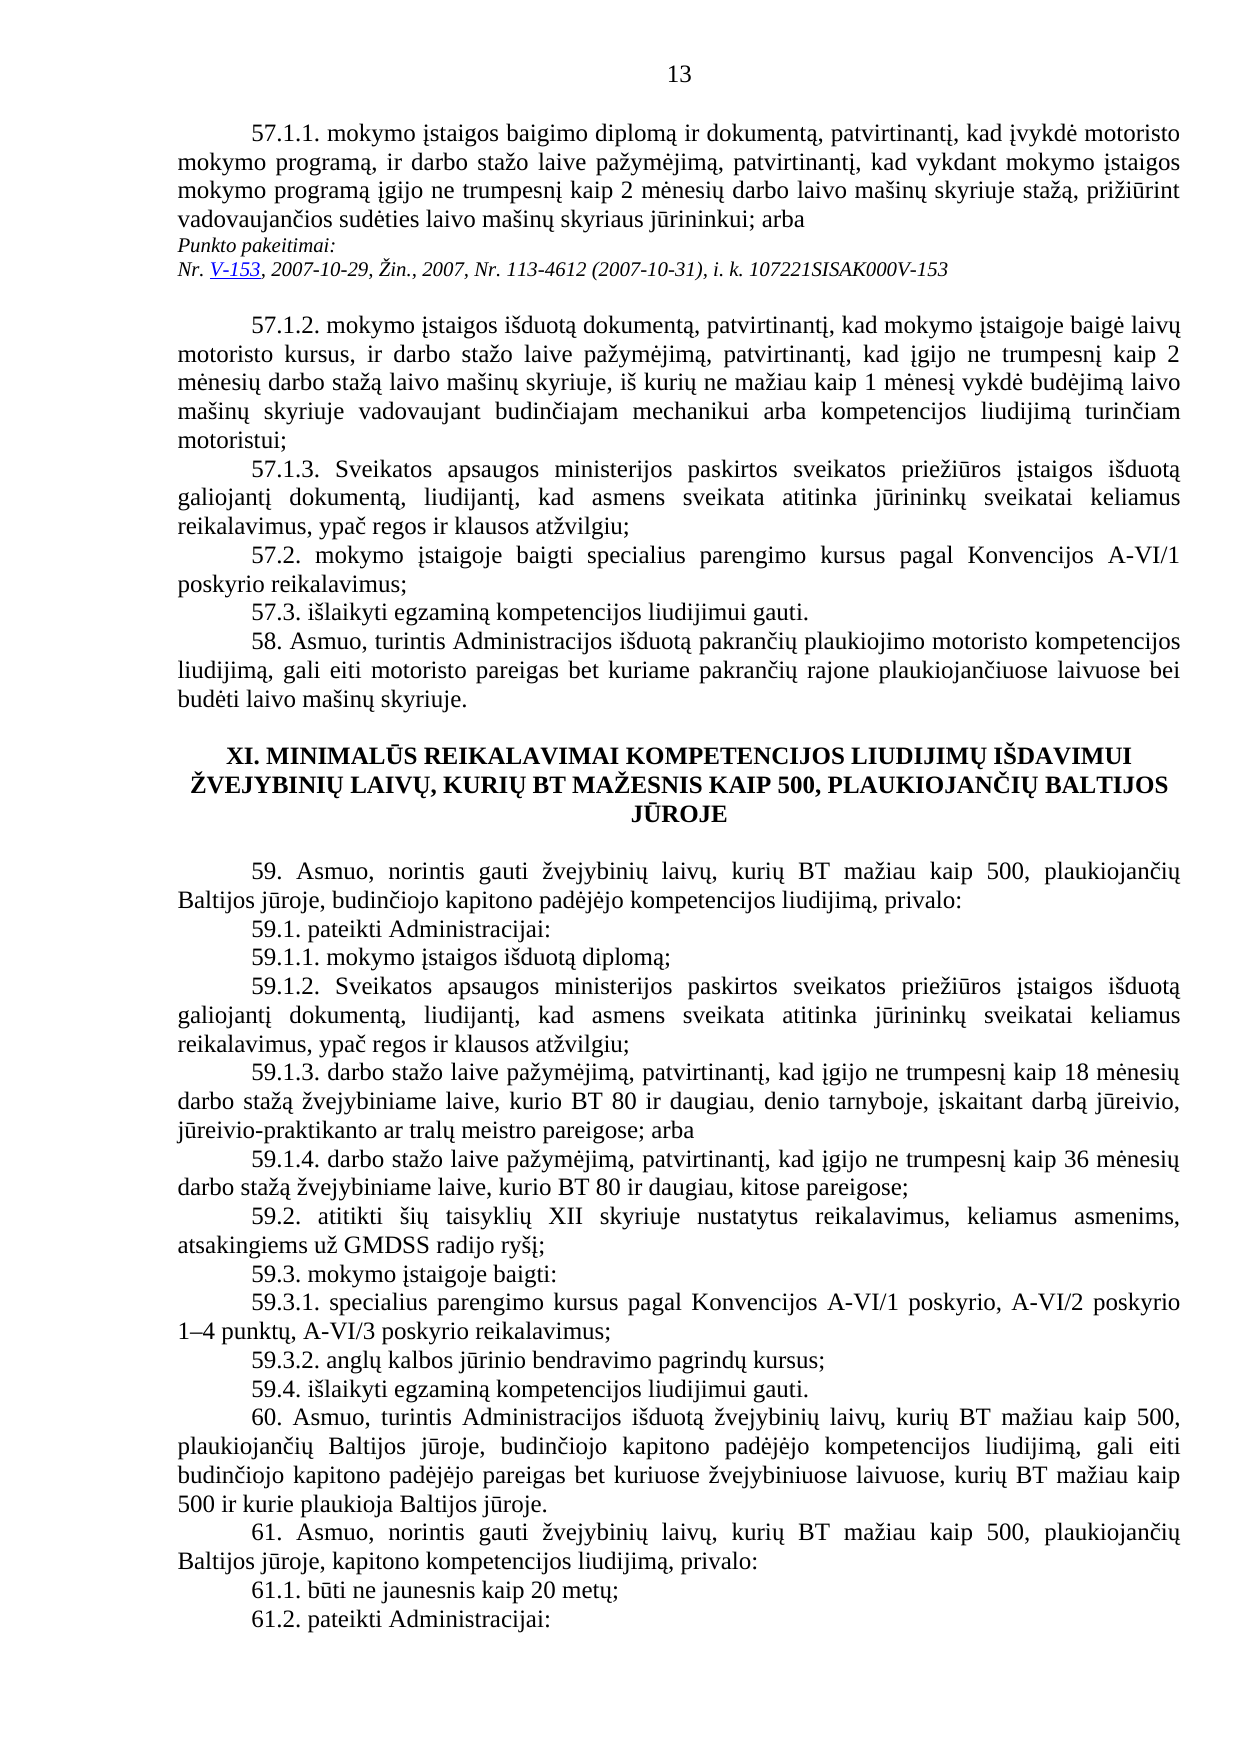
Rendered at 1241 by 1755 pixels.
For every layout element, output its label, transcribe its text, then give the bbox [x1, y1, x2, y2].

text 57.1.3. Sveikatos apsaugos ministerijos paskirtos sveikatos priežiūros įstaigos išduotą galiojantį dokumentą, liudijantį, kad asmens sveikata atitinka jūrininkų sveikatai keliamus reikalavimus, ypač regos ir klausos atžvilgiu; [177, 454, 1181, 540]
text 59.1.1. mokymo įstaigos išduotą diplomą; [177, 942, 1181, 971]
text 57.1.1. mokymo įstaigos baigimo diplomą ir dokumentą, patvirtinantį, kad įvykdė motoristo mokymo programą, ir darbo stažo laive pažymėjimą, patvirtinantį, kad vykdant mokymo įstaigos mokymo programą įgijo ne trumpesnį kaip 2 mėnesių darbo laivo mašinų skyriuje stažą, prižiūrint vadovaujančios sudėties laivo mašinų skyriaus jūrininkui; arba [177, 118, 1181, 233]
text 58. Asmuo, turintis Administracijos išduotą pakrančių plaukiojimo motoristo kompetencijos liudijimą, gali eiti motoristo pareigas bet kuriame pakrančių rajone plaukiojančiuose laivuose bei budėti laivo mašinų skyriuje. [177, 626, 1181, 712]
text 60. Asmuo, turintis Administracijos išduotą žvejybinių laivų, kurių BT mažiau kaip 500, plaukiojančių Baltijos jūroje, budinčiojo kapitono padėjėjo kompetencijos liudijimą, gali eiti budinčiojo kapitono padėjėjo pareigas bet kuriuose žvejybiniuose laivuose, kurių BT mažiau kaip 500 ir kurie plaukioja Baltijos jūroje. [177, 1402, 1181, 1517]
text 59.3.2. anglų kalbos jūrinio bendravimo pagrindų kursus; [177, 1345, 1181, 1374]
text Nr. V-153, 2007-10-29, Žin., 2007, Nr. 113-4612 (2007-10-31), i. k. 107221SISAK000V-153 [177, 257, 1181, 281]
text 59.1. pateikti Administracijai: [177, 914, 1181, 942]
text 57.2. mokymo įstaigoje baigti specialius parengimo kursus pagal Konvencijos A-VI/1 poskyrio reikalavimus; [177, 540, 1181, 597]
text 59. Asmuo, norintis gauti žvejybinių laivų, kurių BT mažiau kaip 500, plaukiojančių Baltijos jūroje, budinčiojo kapitono padėjėjo kompetencijos liudijimą, privalo: [177, 856, 1181, 914]
text 61.2. pateikti Administracijai: [177, 1604, 1181, 1632]
text 59.1.3. darbo stažo laive pažymėjimą, patvirtinantį, kad įgijo ne trumpesnį kaip 18 mėnesių darbo stažą žvejybiniame laive, kurio BT 80 ir daugiau, denio tarnyboje, įskaitant darbą jūreivio, jūreivio-praktikanto ar tralų meistro pareigose; arba [177, 1057, 1181, 1144]
text 59.3.1. specialius parengimo kursus pagal Konvencijos A-VI/1 poskyrio, A-VI/2 poskyrio 1–4 punktų, A-VI/3 poskyrio reikalavimus; [177, 1287, 1181, 1345]
text Punkto pakeitimai: [177, 233, 1181, 257]
text 59.3. mokymo įstaigoje baigti: [177, 1259, 1181, 1287]
text 57.3. išlaikyti egzaminą kompetencijos liudijimui gauti. [177, 597, 1181, 626]
text 59.1.2. Sveikatos apsaugos ministerijos paskirtos sveikatos priežiūros įstaigos išduotą galiojantį dokumentą, liudijantį, kad asmens sveikata atitinka jūrininkų sveikatai keliamus reikalavimus, ypač regos ir klausos atžvilgiu; [177, 971, 1181, 1057]
text 59.1.4. darbo stažo laive pažymėjimą, patvirtinantį, kad įgijo ne trumpesnį kaip 36 mėnesių darbo stažą žvejybiniame laive, kurio BT 80 ir daugiau, kitose pareigose; [177, 1144, 1181, 1201]
text 59.2. atitikti šių taisyklių XII skyriuje nustatytus reikalavimus, keliamus asmenims, atsakingiems už GMDSS radijo ryšį; [177, 1201, 1181, 1259]
text XI. MINIMALŪS REIKALAVIMAI KOMPETENCIJOS LIUDIJIMŲ IŠDAVIMUI ŽVEJYBINIŲ LAIVŲ, KURIŲ BT MAŽESNIS KAIP 500, PLAUKIOJANČIŲ BALTIJOS JŪROJE [177, 741, 1181, 827]
text 59.4. išlaikyti egzaminą kompetencijos liudijimui gauti. [177, 1374, 1181, 1402]
text 61. Asmuo, norintis gauti žvejybinių laivų, kurių BT mažiau kaip 500, plaukiojančių Baltijos jūroje, kapitono kompetencijos liudijimą, privalo: [177, 1517, 1181, 1575]
text 61.1. būti ne jaunesnis kaip 20 metų; [177, 1575, 1181, 1604]
text 57.1.2. mokymo įstaigos išduotą dokumentą, patvirtinantį, kad mokymo įstaigoje baigė laivų motoristo kursus, ir darbo stažo laive pažymėjimą, patvirtinantį, kad įgijo ne trumpesnį kaip 2 mėnesių darbo stažą laivo mašinų skyriuje, iš kurių ne mažiau kaip 1 mėnesį vykdė budėjimą laivo mašinų skyriuje vadovaujant budinčiajam mechanikui arba kompetencijos liudijimą turinčiam motoristui; [177, 310, 1181, 454]
